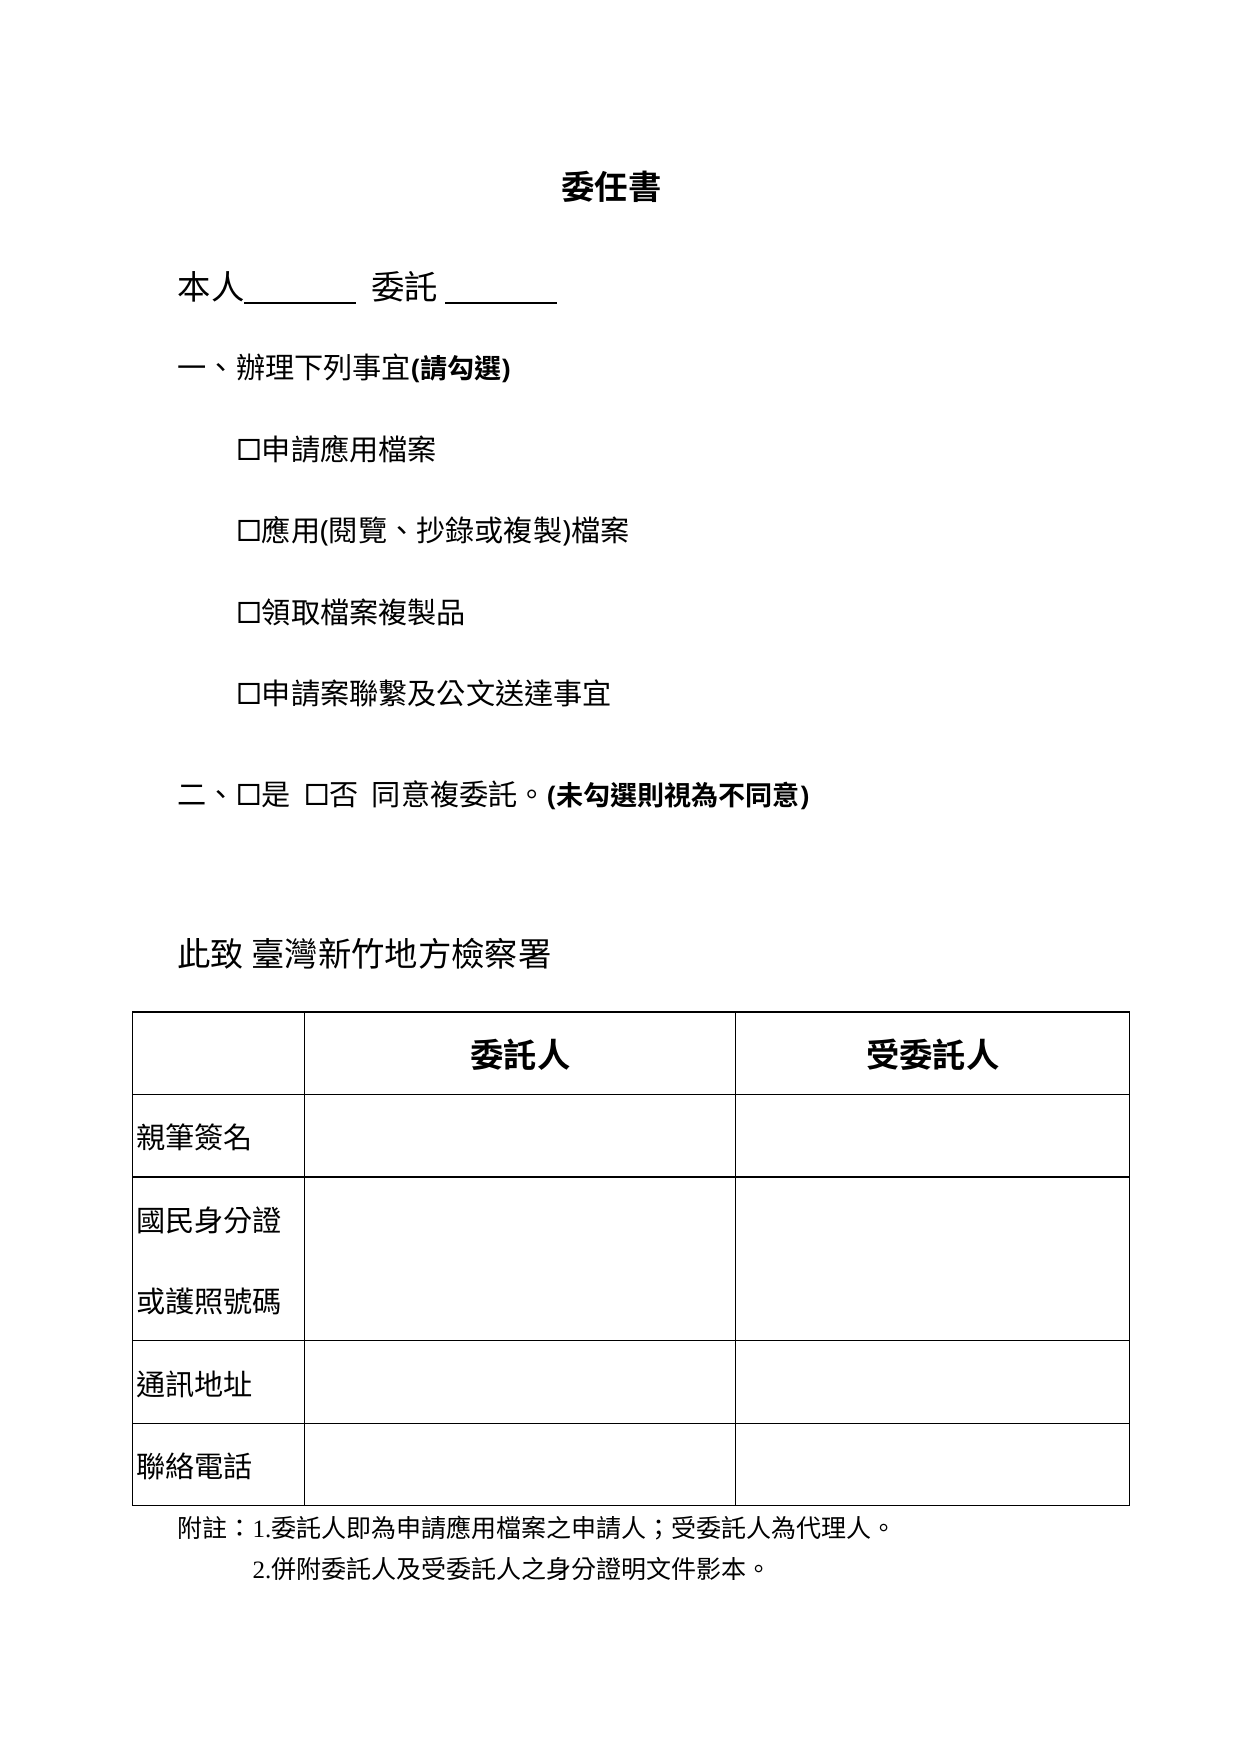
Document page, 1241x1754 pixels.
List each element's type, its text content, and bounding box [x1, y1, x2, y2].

table_cell 親筆簽名 [133, 1095, 304, 1176]
table_cell [736, 1095, 1129, 1176]
table_cell 聯絡電話 [133, 1424, 304, 1505]
table_cell 通訊地址 [133, 1341, 304, 1423]
text 申請應用檔案 [177, 407, 1063, 488]
table_cell [305, 1341, 735, 1423]
table_cell [736, 1178, 1129, 1340]
table_header [133, 1013, 304, 1094]
text 本人 委託 [177, 244, 1063, 326]
table_cell [736, 1424, 1129, 1505]
text 一、辦理下列事宜(請勾選) [177, 326, 1063, 407]
text 領取檔案複製品 [177, 570, 1063, 651]
text 2.併附委託人及受委託人之身分證明文件影本。 [177, 1547, 1063, 1588]
text 委任書 [177, 144, 1135, 225]
text 應用(閱覽、抄錄或複製)檔案 [177, 488, 1063, 570]
table_cell [305, 1095, 735, 1176]
table_header 委託人 [305, 1013, 735, 1094]
text 附註：1.委託人即為申請應用檔案之申請人；受委託人為代理人。 [177, 1506, 1063, 1547]
table_cell 國民身分證或護照號碼 [133, 1178, 304, 1340]
table_cell [736, 1341, 1129, 1423]
table_cell [305, 1424, 735, 1505]
table_header 受委託人 [736, 1013, 1129, 1094]
text 申請案聯繫及公文送達事宜 [177, 651, 1063, 733]
table_cell [305, 1178, 735, 1340]
text 此致 臺灣新竹地方檢察署 [177, 911, 1063, 993]
text 二、是 否 同意複委託。(未勾選則視為不同意) [177, 752, 1063, 833]
